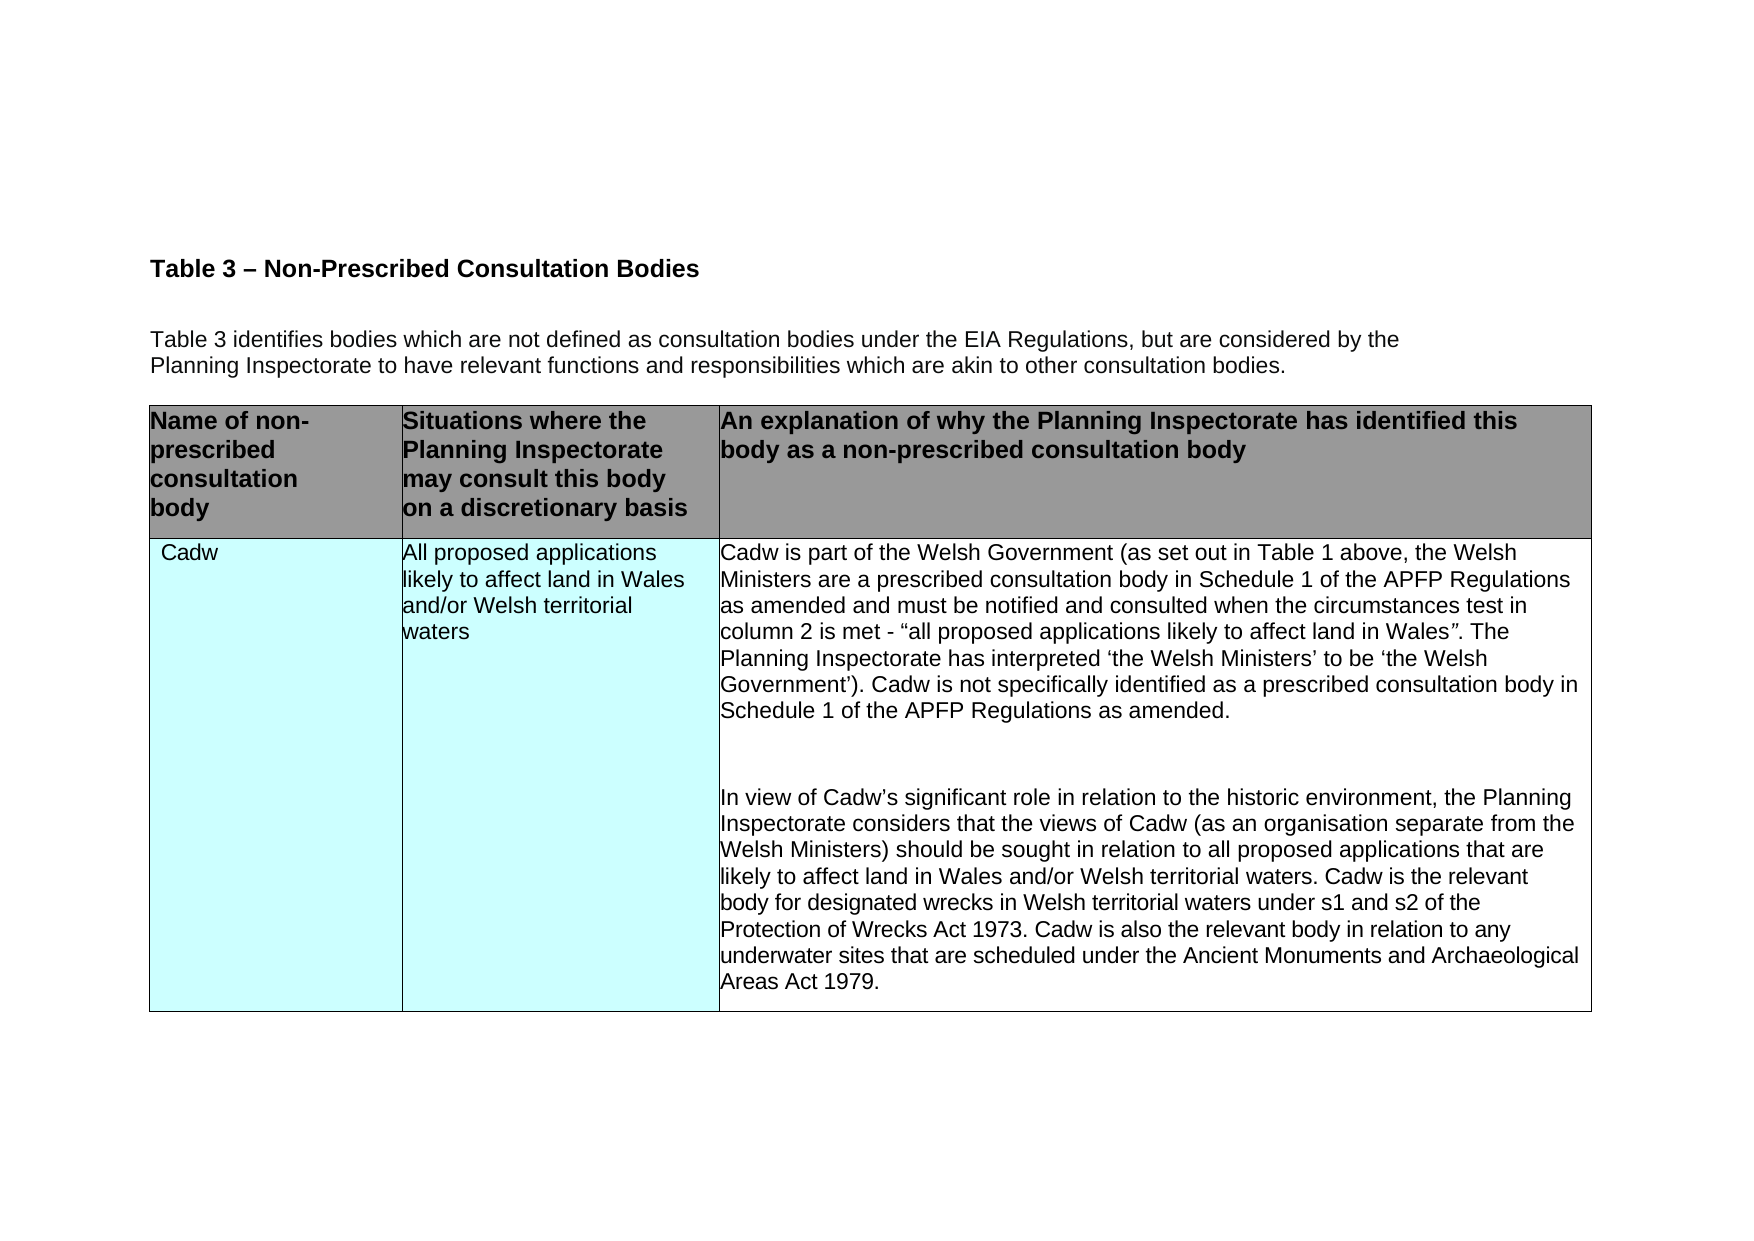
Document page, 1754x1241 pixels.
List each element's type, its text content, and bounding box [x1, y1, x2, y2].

subtitle Table 3 – Non-Prescribed Consultation Bodies [150, 254, 1604, 283]
table_header Situations where the Planning Inspectorate may consult this body on a discretionary basis [403, 406, 719, 538]
table_cell All proposed applications likely to affect land in Wales and/or Welsh territorial waters [403, 539, 719, 1011]
table_cell Cadw [150, 539, 402, 1011]
text Table 3 identifies bodies which are not defined as consultation bodies under the EIA Regulations, but are considered by the Planning Inspectorate to have relevant functions and responsibilities which are akin to other consultation bodies. [150, 326, 1477, 379]
table_header Name of non- prescribed consultation body [150, 406, 402, 538]
table_header An explanation of why the Planning Inspectorate has identified this body as a non-prescribed consultation body [720, 406, 1591, 538]
table_cell Cadw is part of the Welsh Government (as set out in Table 1 above, the Welsh Ministers are a prescribed consultation body in Schedule 1 of the APFP Regulations as amended and must be notified and consulted when the circumstances test in column 2 is met - “all proposed applications likely to affect land in Wales”. The Planning Inspectorate has interpreted ‘the Welsh Ministers’ to be ‘the Welsh Government’). Cadw is not specifically identified as a prescribed consultation body in Schedule 1 of the APFP Regulations as amended. In view of Cadw’s significant role in relation to the historic environment, the Planning Inspectorate considers that the views of Cadw (as an organisation separate from the Welsh Ministers) should be sought in relation to all proposed applications that are likely to affect land in Wales and/or Welsh territorial waters. Cadw is the relevant body for designated wrecks in Welsh territorial waters under s1 and s2 of the Protection of Wrecks Act 1973. Cadw is also the relevant body in relation to any underwater sites that are scheduled under the Ancient Monuments and Archaeological Areas Act 1979. [720, 539, 1591, 1011]
